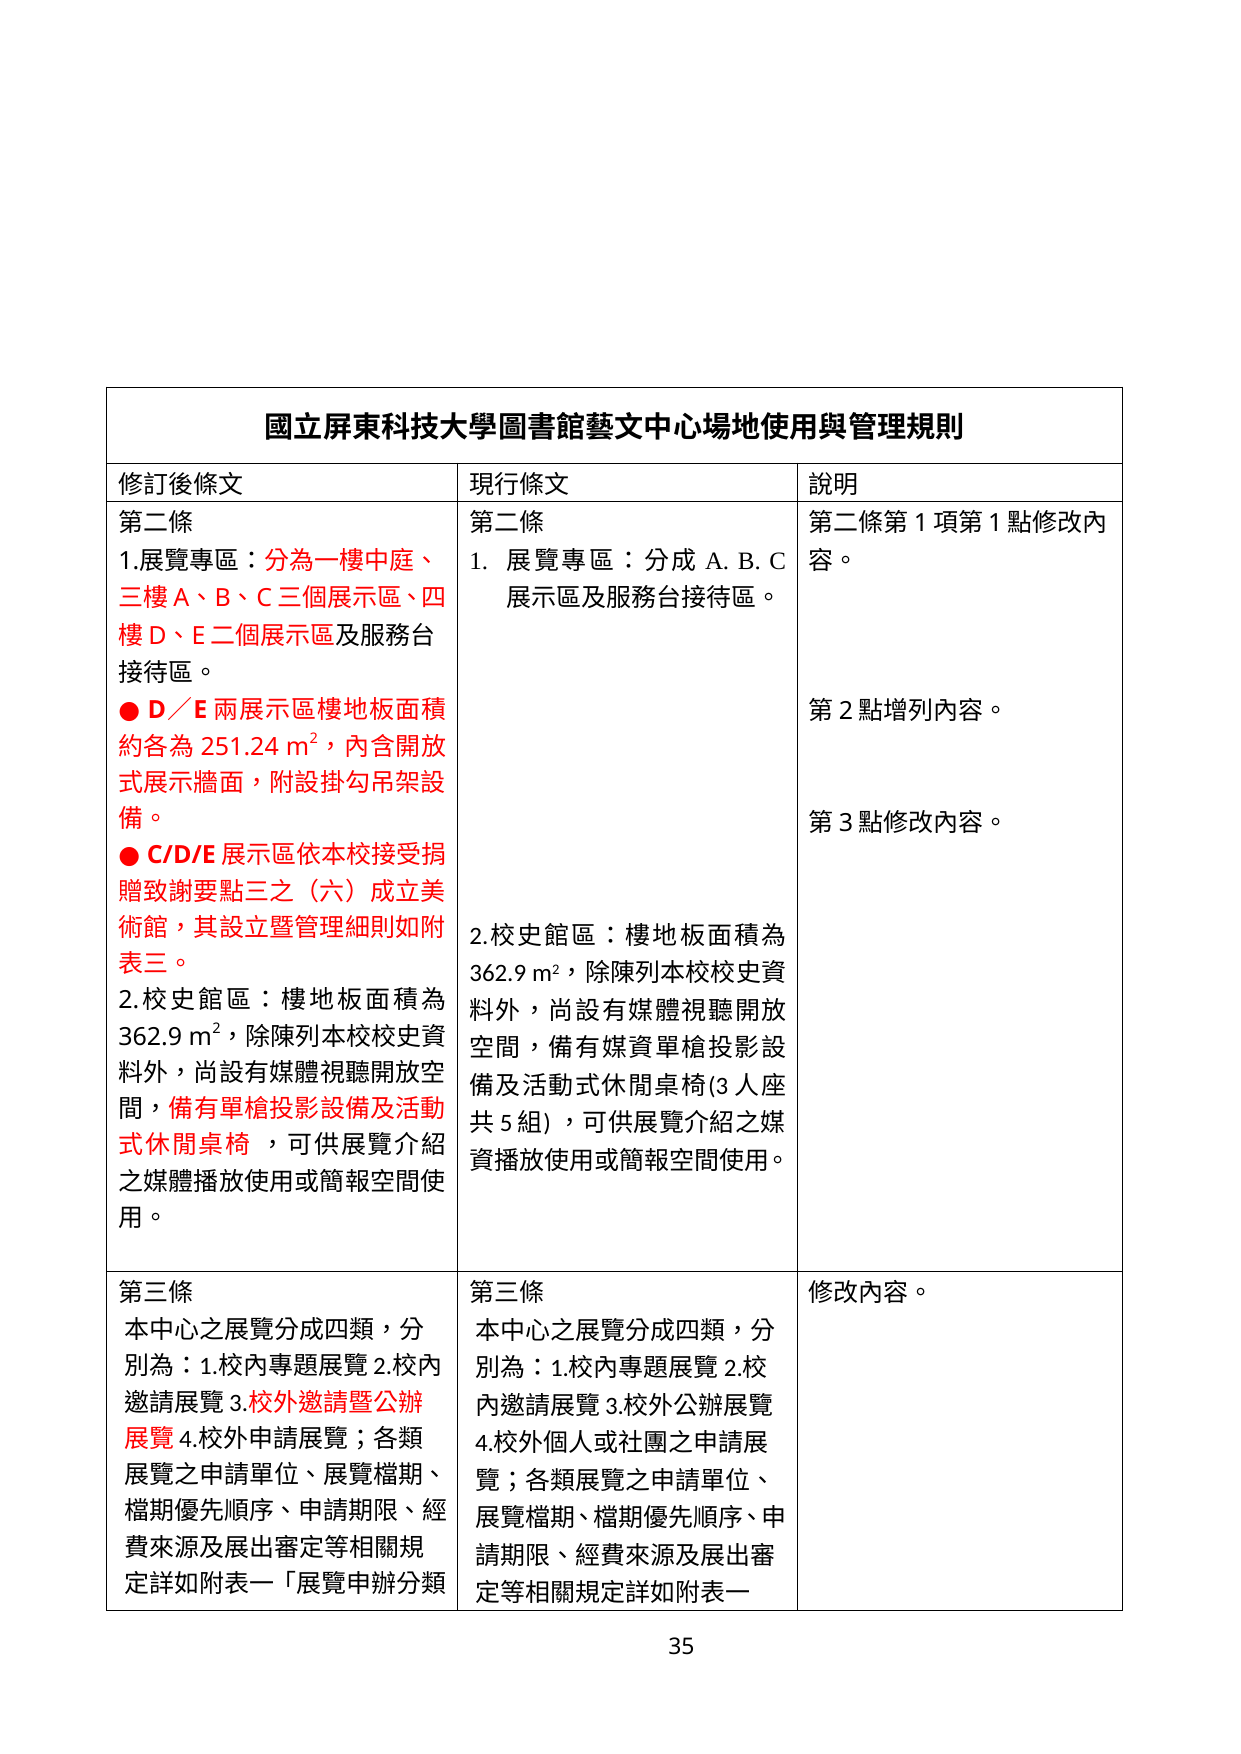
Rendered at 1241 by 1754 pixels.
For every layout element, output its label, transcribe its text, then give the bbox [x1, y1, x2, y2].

table_cell 第三條 本中心之展覽分成四類，分別為：1.校內專題展覽2.校內邀請展覽3.校外公辦展覽4.校外個人或社團之申請展覽；各類展覽之申請單位、展覽檔期、檔期優先順序、申請期限、經費來源及展出審定等相關規定詳如附表一 [458, 1272, 797, 1609]
table_cell 第三條 本中心之展覽分成四類，分別為：1.校內專題展覽2.校內邀請展覽3.校外邀請暨公辦展覽4.校外申請展覽；各類展覽之申請單位、展覽檔期、檔期優先順序、申請期限、經費來源及展出審定等相關規定詳如附表一「展覽申辦分類 [107, 1272, 457, 1609]
table_cell 第二條 1.展覽專區：分為一樓中庭、三樓A、 B、 C三個展示區、四樓D、E二個展示區及服務台接待區。 ● D／E兩展示區樓地板面積約各為251.24 m2，內含開放式展示牆面，附設掛勾吊架設備。 ● C/D/E展示區依本校接受捐贈致謝要點三之（六）成立美術館，其設立暨管理細則如附表三。 2.校史館區：樓地板面積為362.9 m2，除陳列本校校史資料外，尚設有媒體視聽開放空間，備有單槍投影設備及活動式休閒桌椅 ，可供展覽介紹之媒體播放使用或簡報空間使用。 [107, 502, 457, 1271]
table_cell 修訂後條文 [107, 464, 457, 501]
table_cell 第二條第1項第1點修改內容。 第2點增列內容。 第3點修改內容。 [798, 502, 1122, 1271]
table_cell 現行條文 [458, 464, 797, 501]
table_header 國立屏東科技大學圖書館藝文中心場地使用與管理規則 [107, 388, 1122, 463]
table_cell 第二條 展覽專區：分成A. B. C展示區及服務台接待區。 2.校史館區：樓地板面積為362.9 m2，除陳列本校校史資料外，尚設有媒體視聽開放空間，備有媒資單槍投影設備及活動式休閒桌椅(3人座共5組) ，可供展覽介紹之媒資播放使用或簡報空間使用。 [458, 502, 797, 1271]
table_cell 說明 [798, 464, 1122, 501]
table_cell 修改內容。 [798, 1272, 1122, 1609]
